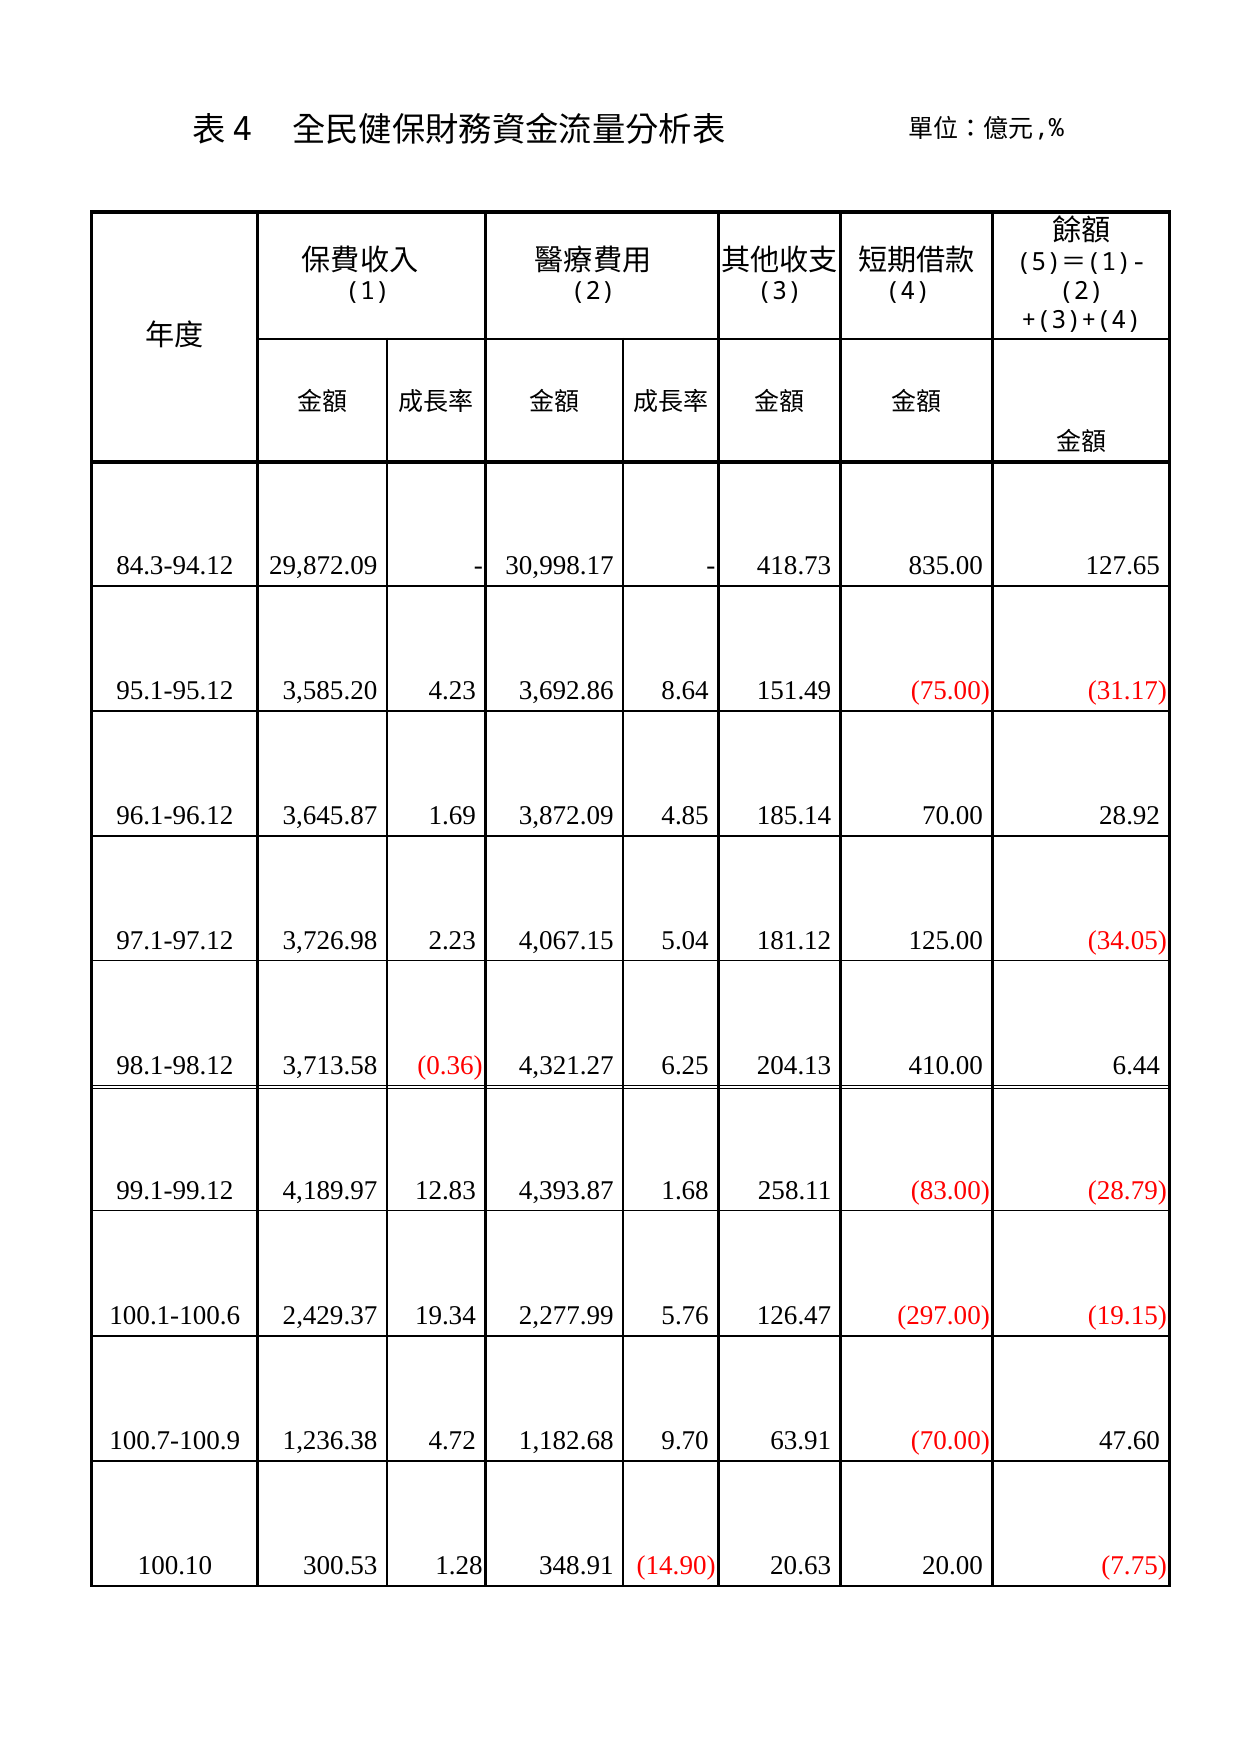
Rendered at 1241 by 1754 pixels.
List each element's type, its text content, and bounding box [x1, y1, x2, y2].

table_cell 2,429.37 [259, 1211, 386, 1335]
table_cell 5.76 [624, 1211, 717, 1335]
table_cell 185.14 [720, 712, 839, 835]
table_cell (14.90) [624, 1462, 717, 1585]
table_header 餘額 (5)＝(1)-(2) +(3)+(4) [994, 214, 1168, 338]
table_cell 9.70 [624, 1337, 717, 1460]
table_header 保費收入 (1) [259, 214, 484, 338]
table_cell 70.00 [842, 712, 991, 835]
table_cell 126.47 [720, 1211, 839, 1335]
table_cell 6.25 [624, 961, 717, 1085]
table_cell 100.7-100.9 [93, 1337, 256, 1460]
table_cell 4.85 [624, 712, 717, 835]
table_cell 96.1-96.12 [93, 712, 256, 835]
table_cell 12.83 [388, 1089, 484, 1210]
table_cell 97.1-97.12 [93, 837, 256, 960]
table_cell 29,872.09 [259, 464, 386, 585]
table_cell 204.13 [720, 961, 839, 1085]
table_cell 4,067.15 [487, 837, 622, 960]
table_cell 4.72 [388, 1337, 484, 1460]
table_cell 1.69 [388, 712, 484, 835]
table_cell (83.00) [842, 1089, 991, 1210]
table_cell (34.05) [994, 837, 1168, 960]
table_cell 3,872.09 [487, 712, 622, 835]
table_cell 2,277.99 [487, 1211, 622, 1335]
table_cell 127.65 [994, 464, 1168, 585]
table_cell (297.00) [842, 1211, 991, 1335]
table_header 醫療費用 (2) [487, 214, 717, 338]
table_cell - [388, 464, 484, 585]
table_cell 4,321.27 [487, 961, 622, 1085]
table_cell 28.92 [994, 712, 1168, 835]
table_cell 100.1-100.6 [93, 1211, 256, 1335]
table_cell 金額 [720, 340, 839, 460]
table_cell 84.3-94.12 [93, 464, 256, 585]
table_cell 151.49 [720, 587, 839, 710]
table_cell 20.63 [720, 1462, 839, 1585]
table_cell 1,236.38 [259, 1337, 386, 1460]
table_cell 金額 [842, 340, 991, 460]
table_cell 258.11 [720, 1089, 839, 1210]
table_cell 4,189.97 [259, 1089, 386, 1210]
table_cell 98.1-98.12 [93, 961, 256, 1085]
table_cell 3,713.58 [259, 961, 386, 1085]
table_header 短期借款 (4) [842, 214, 991, 338]
table_cell 1,182.68 [487, 1337, 622, 1460]
table_cell 30,998.17 [487, 464, 622, 585]
table_cell 410.00 [842, 961, 991, 1085]
table_cell 3,692.86 [487, 587, 622, 710]
table_cell 63.91 [720, 1337, 839, 1460]
table_cell 418.73 [720, 464, 839, 585]
table_cell 348.91 [487, 1462, 622, 1585]
table_cell 1.68 [624, 1089, 717, 1210]
table_cell 300.53 [259, 1462, 386, 1585]
table_cell 95.1-95.12 [93, 587, 256, 710]
table_cell 成長率 [624, 340, 717, 460]
table_cell (7.75) [994, 1462, 1168, 1585]
table_header 年度 [93, 214, 256, 460]
table_cell 5.04 [624, 837, 717, 960]
table_cell 4.23 [388, 587, 484, 710]
table_cell 100.10 [93, 1462, 256, 1585]
table_cell 金額 [994, 340, 1168, 460]
table_cell (28.79) [994, 1089, 1168, 1210]
table_cell 金額 [487, 340, 622, 460]
table_cell 19.34 [388, 1211, 484, 1335]
text 表4 全民健保財務資金流量分析表 單位：億元,% [192, 85, 1078, 148]
table_cell 20.00 [842, 1462, 991, 1585]
table_cell 181.12 [720, 837, 839, 960]
table_cell 47.60 [994, 1337, 1168, 1460]
table_cell 3,645.87 [259, 712, 386, 835]
table_cell 835.00 [842, 464, 991, 585]
table_header 其他收支 (3) [720, 214, 839, 338]
table_cell (70.00) [842, 1337, 991, 1460]
table_cell 125.00 [842, 837, 991, 960]
table_cell 4,393.87 [487, 1089, 622, 1210]
table_cell 成長率 [388, 340, 484, 460]
table_cell 金額 [259, 340, 386, 460]
table_cell (75.00) [842, 587, 991, 710]
table_cell 3,726.98 [259, 837, 386, 960]
table_cell 2.23 [388, 837, 484, 960]
table_cell 6.44 [994, 961, 1168, 1085]
table_cell (19.15) [994, 1211, 1168, 1335]
table_cell 1.28 [388, 1462, 484, 1585]
table_cell (0.36) [388, 961, 484, 1085]
table_cell - [624, 464, 717, 585]
table_cell 3,585.20 [259, 587, 386, 710]
table_cell 8.64 [624, 587, 717, 710]
table_cell (31.17) [994, 587, 1168, 710]
table_cell 99.1-99.12 [93, 1089, 256, 1210]
